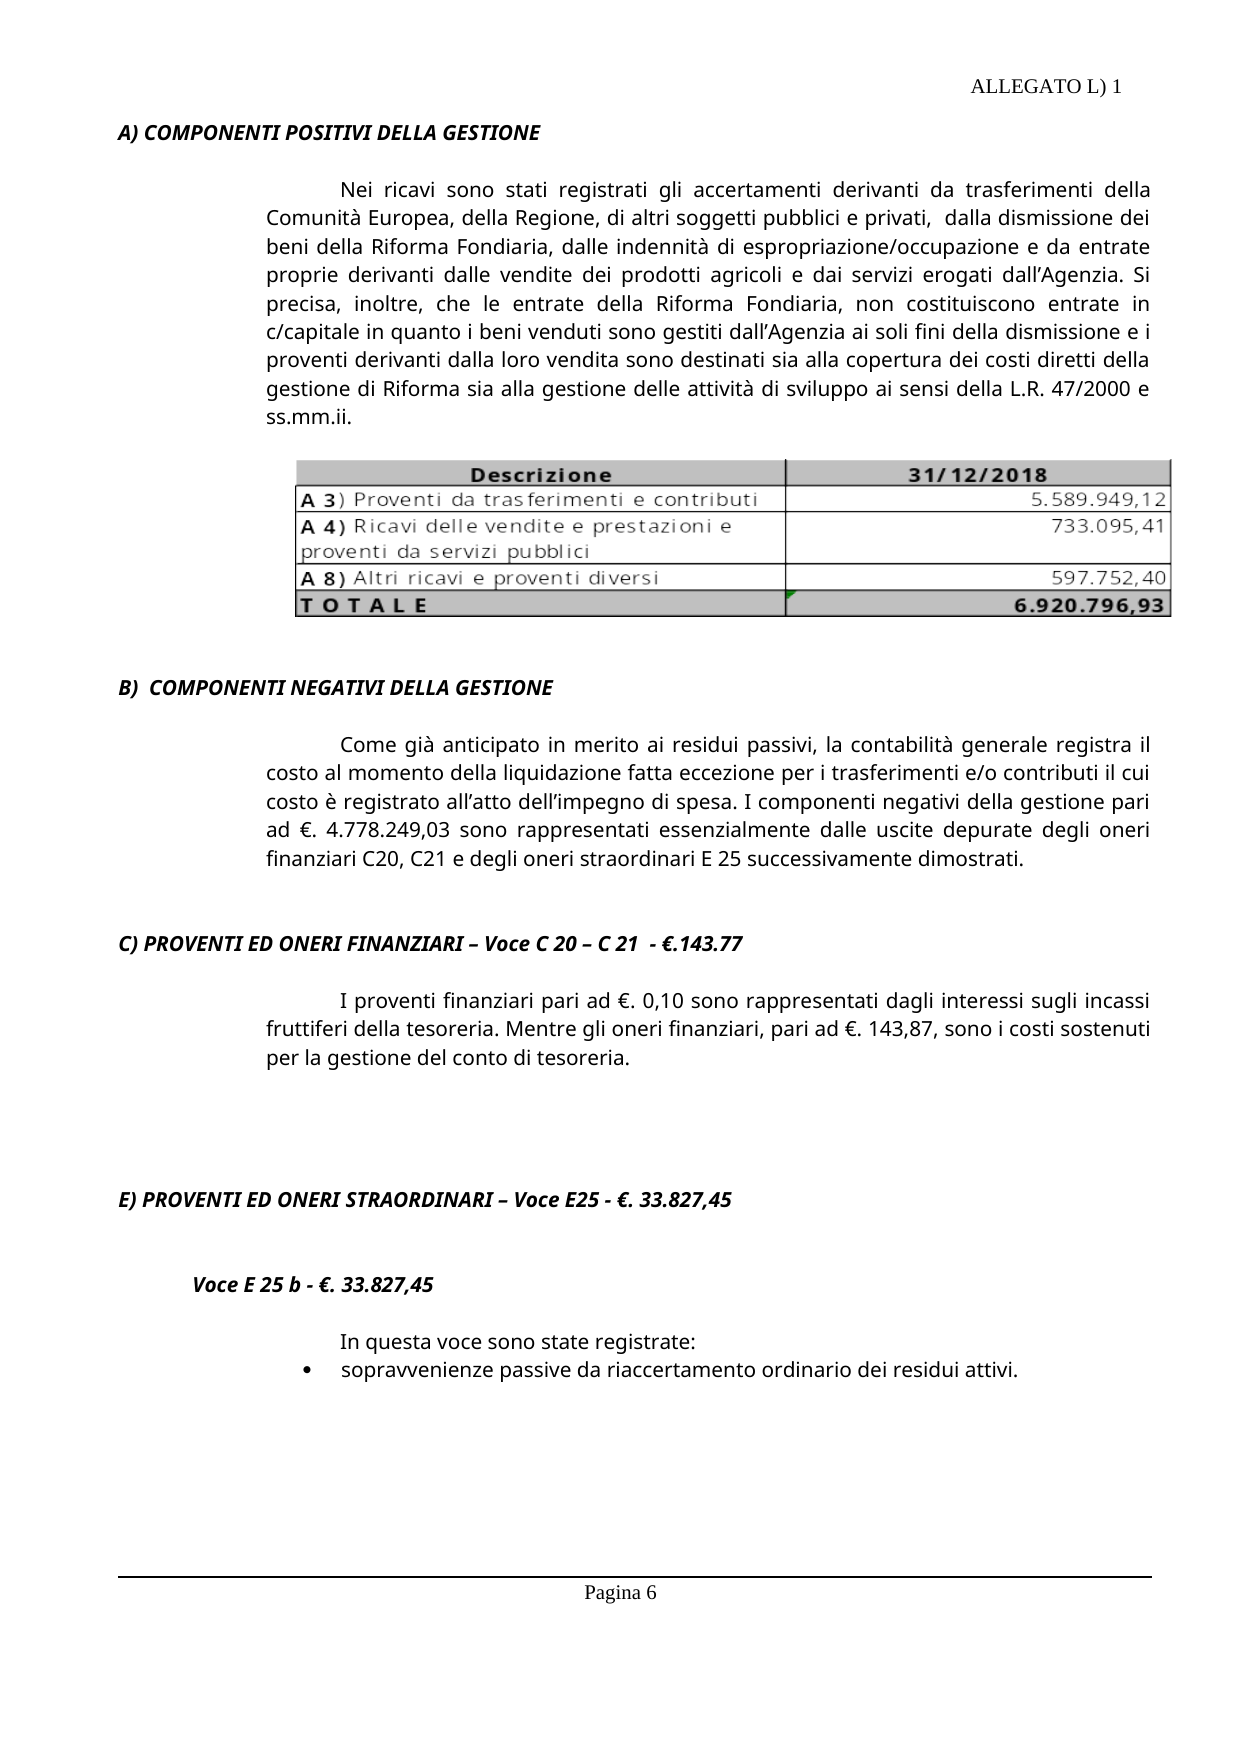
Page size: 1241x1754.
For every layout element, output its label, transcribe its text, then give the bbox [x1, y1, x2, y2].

text Nei ricavi sono stati registrati gli accertamenti derivanti da trasferimenti della Comunità Europea, della Regione, di altri soggetti pubblici e privati, dalla dismissione dei beni della Riforma Fondiaria, dalle indennità di espropriazione/occupazione e da entrate proprie derivanti dalle vendite dei prodotti agricoli e dai servizi erogati dall’Agenzia. Si precisa, inoltre, che le entrate della Riforma Fondiaria, non costituiscono entrate in c/capitale in quanto i beni venduti sono gestiti dall’Agenzia ai soli fini della dismissione e i proventi derivanti dalla loro vendita sono destinati sia alla copertura dei costi diretti della gestione di Riforma sia alla gestione delle attività di sviluppo ai sensi della L.R. 47/2000 e ss.mm.ii. [266, 175, 1152, 431]
text Come già anticipato in merito ai residui passivi, la contabilità generale registra il costo al momento della liquidazione fatta eccezione per i trasferimenti e/o contributi il cui costo è registrato all’atto dell’impegno di spesa. I componenti negativi della gestione pari ad €. 4.778.249,03 sono rappresentati essenzialmente dalle uscite depurate degli oneri finanziari C20, C21 e degli oneri straordinari E 25 successivamente dimostrati. [266, 730, 1152, 872]
list sopravvenienze passive da riaccertamento ordinario dei residui attivi. [303, 1356, 1152, 1384]
text A) COMPONENTI POSITIVI DELLA GESTIONE [118, 118, 1152, 147]
text I proventi finanziari pari ad €. 0,10 sono rappresentati dagli interessi sugli incassi fruttiferi della tesoreria. Mentre gli oneri finanziari, pari ad €. 143,87, sono i costi sostenuti per la gestione del conto di tesoreria. [266, 986, 1152, 1071]
text E) PROVENTI ED ONERI STRAORDINARI – Voce E25 - €. 33.827,45 [118, 1185, 1152, 1213]
text In questa voce sono state registrate: [266, 1327, 1152, 1356]
text B) COMPONENTI NEGATIVI DELLA GESTIONE [118, 673, 1152, 702]
text Voce E 25 b - €. 33.827,45 [148, 1270, 1152, 1299]
text C) PROVENTI ED ONERI FINANZIARI – Voce C 20 – C 21 - €.143.77 [118, 929, 1152, 957]
